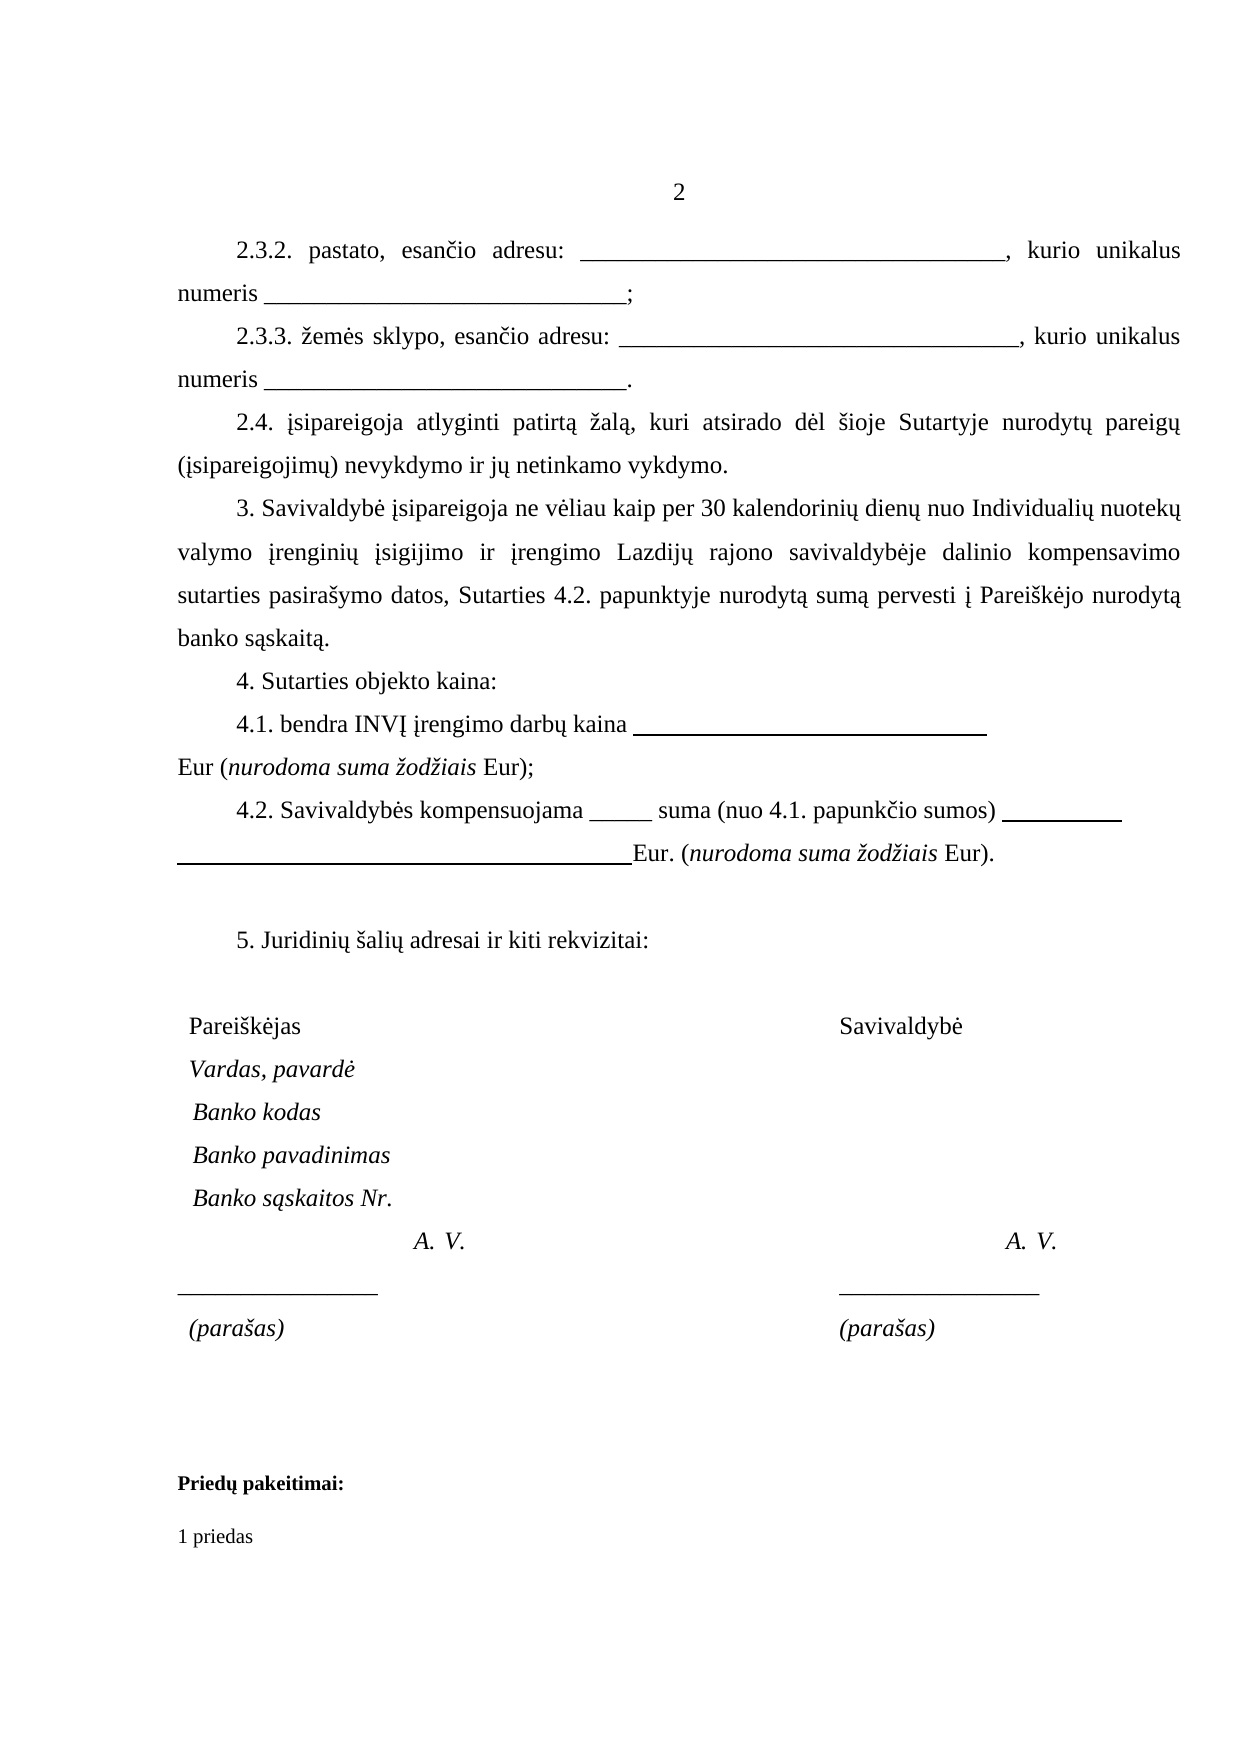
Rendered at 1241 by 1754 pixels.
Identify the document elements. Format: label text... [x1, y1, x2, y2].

table_header Savivaldybė [828, 1011, 1181, 1054]
text 2.4. įsipareigoja atlyginti patirtą žalą, kuri atsirado dėl šioje Sutartyje nurodytų pareigų (įsipareigojimų) nevykdymo ir jų netinkamo vykdymo. [177, 407, 1181, 479]
text 4. Sutarties objekto kaina: [177, 666, 1181, 695]
text 2.3.2. pastato, esančio adresu: __________________________________, kurio unikalus numeris _____________________________; [177, 235, 1181, 307]
text Priedų pakeitimai: [177, 1471, 1181, 1495]
text 5. Juridinių šalių adresai ir kiti rekvizitai: [177, 925, 1181, 953]
table_cell Vardas, pavardė Banko kodas Banko pavadinimas Banko sąskaitos Nr. A. V. ________________ (parašas) [177, 1054, 596, 1356]
table_header [596, 1011, 828, 1054]
text 2.3.3. žemės sklypo, esančio adresu: ________________________________, kurio unikalus numeris _____________________________. [177, 321, 1181, 393]
text 1 priedas [177, 1523, 1181, 1548]
text 4.2. Savivaldybės kompensuojama _____ suma (nuo 4.1. papunkčio sumos) Eur. (nurodoma suma žodžiais Eur). [177, 795, 1181, 867]
text 4.1. bendra INVĮ įrengimo darbų kaina Eur (nurodoma suma žodžiais Eur); [177, 709, 1181, 781]
table_header Pareiškėjas [177, 1011, 596, 1054]
table_cell [596, 1054, 828, 1356]
text 3. Savivaldybė įsipareigoja ne vėliau kaip per 30 kalendorinių dienų nuo Individualių nuotekų valymo įrenginių įsigijimo ir įrengimo Lazdijų rajono savivaldybėje dalinio kompensavimo sutarties pasirašymo datos, Sutarties 4.2. papunktyje nurodytą sumą pervesti į Pareiškėjo nurodytą banko sąskaitą. [177, 493, 1181, 652]
table_cell A. V. ________________ (parašas) [828, 1054, 1181, 1356]
